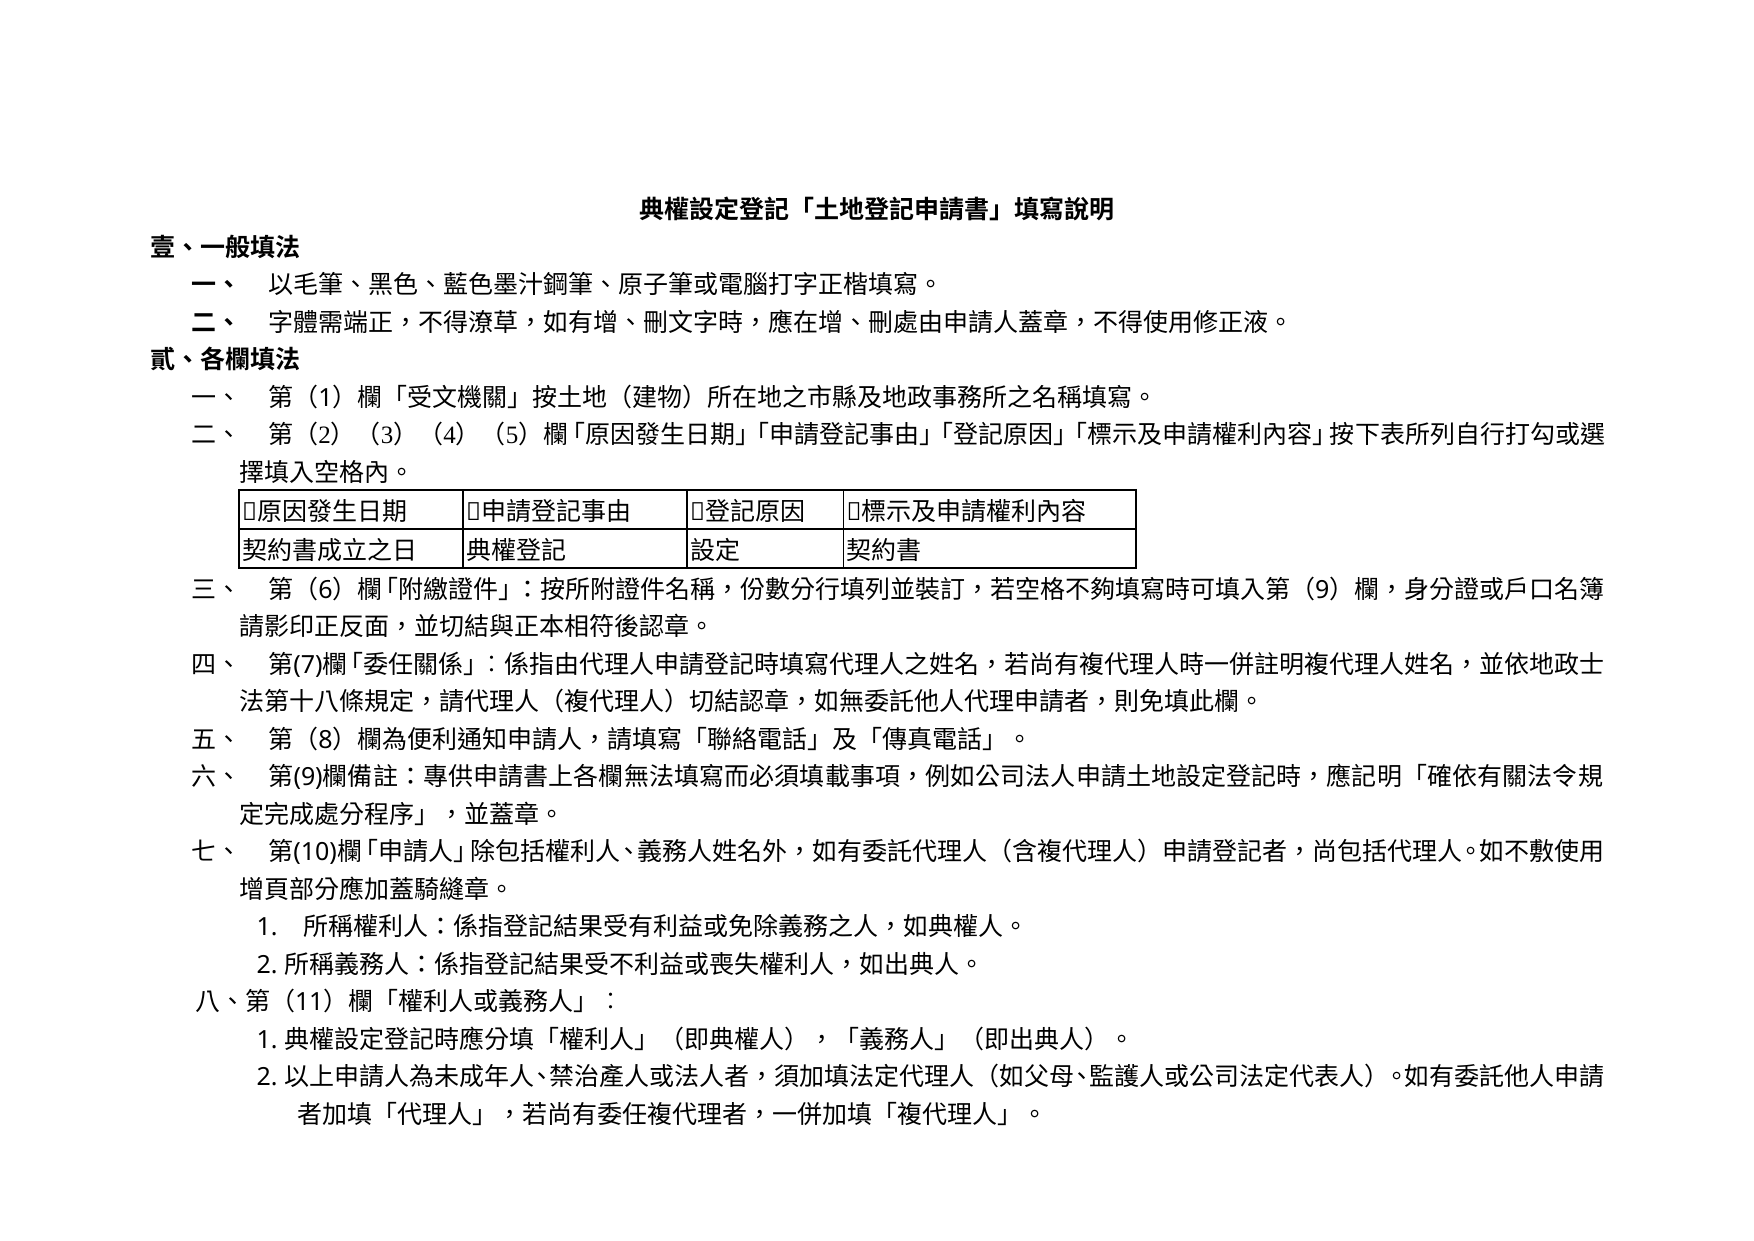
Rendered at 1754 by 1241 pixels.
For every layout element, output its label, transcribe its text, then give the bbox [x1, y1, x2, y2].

list 第（8）欄為便利通知申請人，請填寫「聯絡電話」及「傳真電話」。 [191, 718, 1604, 756]
text 八、第（11）欄「權利人或義務人」︰ [195, 981, 1604, 1018]
table_cell 設定 [688, 530, 843, 567]
list 第(10)欄「申請人」除包括權利人、義務人姓名外，如有委託代理人（含複代理人）申請登記者，尚包括代理人。如不敷使用，增頁部分應加蓋騎縫章。 [191, 831, 1604, 906]
list 第（2）（3）（4）（5）欄「原因發生日期」「申請登記事由」「登記原因」「標示及申請權利內容」按下表所列自行打勾或選擇填入空格內。 [191, 414, 1604, 489]
list 第(7)欄「委任關係」︰係指由代理人申請登記時填寫代理人之姓名，若尚有複代理人時一併註明複代理人姓名，並依地政士法第十八條規定，請代理人（複代理人）切結認章，如無委託他人代理申請者，則免填此欄。 [191, 643, 1604, 718]
list 典權設定登記時應分填「權利人」（即典權人），「義務人」（即出典人）。 [256, 1018, 1604, 1056]
list 以上申請人為未成年人、禁治產人或法人者，須加填法定代理人（如父母、監護人或公司法定代表人）。如有委託他人申請者加填「代理人」，若尚有委任複代理者，一併加填「複代理人」。 [256, 1056, 1604, 1131]
list 第（1）欄「受文機關」按土地（建物）所在地之市縣及地政事務所之名稱填寫。 [191, 376, 1604, 414]
list 一般填法 [150, 226, 1604, 264]
list 所稱義務人：係指登記結果受不利益或喪失權利人，如出典人。 [256, 943, 1604, 981]
list 所稱權利人：係指登記結果受有利益或免除義務之人，如典權人。 [256, 906, 1604, 943]
list 各欄填法 [150, 339, 1604, 376]
table_cell 契約書 [844, 530, 1135, 567]
list 字體需端正，不得潦草，如有增、刪文字時，應在增、刪處由申請人蓋章，不得使用修正液。 [191, 301, 1604, 339]
list 第(9)欄備註：專供申請書上各欄無法填寫而必須填載事項，例如公司法人申請土地設定登記時，應記明「確依有關法令規定完成處分程序」，並蓋章。 [191, 756, 1604, 831]
table_cell 典權登記 [464, 530, 686, 567]
table_cell 契約書成立之日 [240, 530, 462, 567]
table_header 標示及申請權利內容 [844, 491, 1135, 528]
table_header 登記原因 [688, 491, 843, 528]
text 典權設定登記「土地登記申請書」填寫說明 [150, 189, 1604, 226]
table_header 原因發生日期 [240, 491, 462, 528]
table_header 申請登記事由 [464, 491, 686, 528]
list 以毛筆、黑色、藍色墨汁鋼筆、原子筆或電腦打字正楷填寫。 [191, 264, 1604, 301]
list 第（6）欄「附繳證件」：按所附證件名稱，份數分行填列並裝訂，若空格不夠填寫時可填入第（9）欄，身分證或戶口名簿請影印正反面，並切結與正本相符後認章。 [191, 568, 1604, 643]
